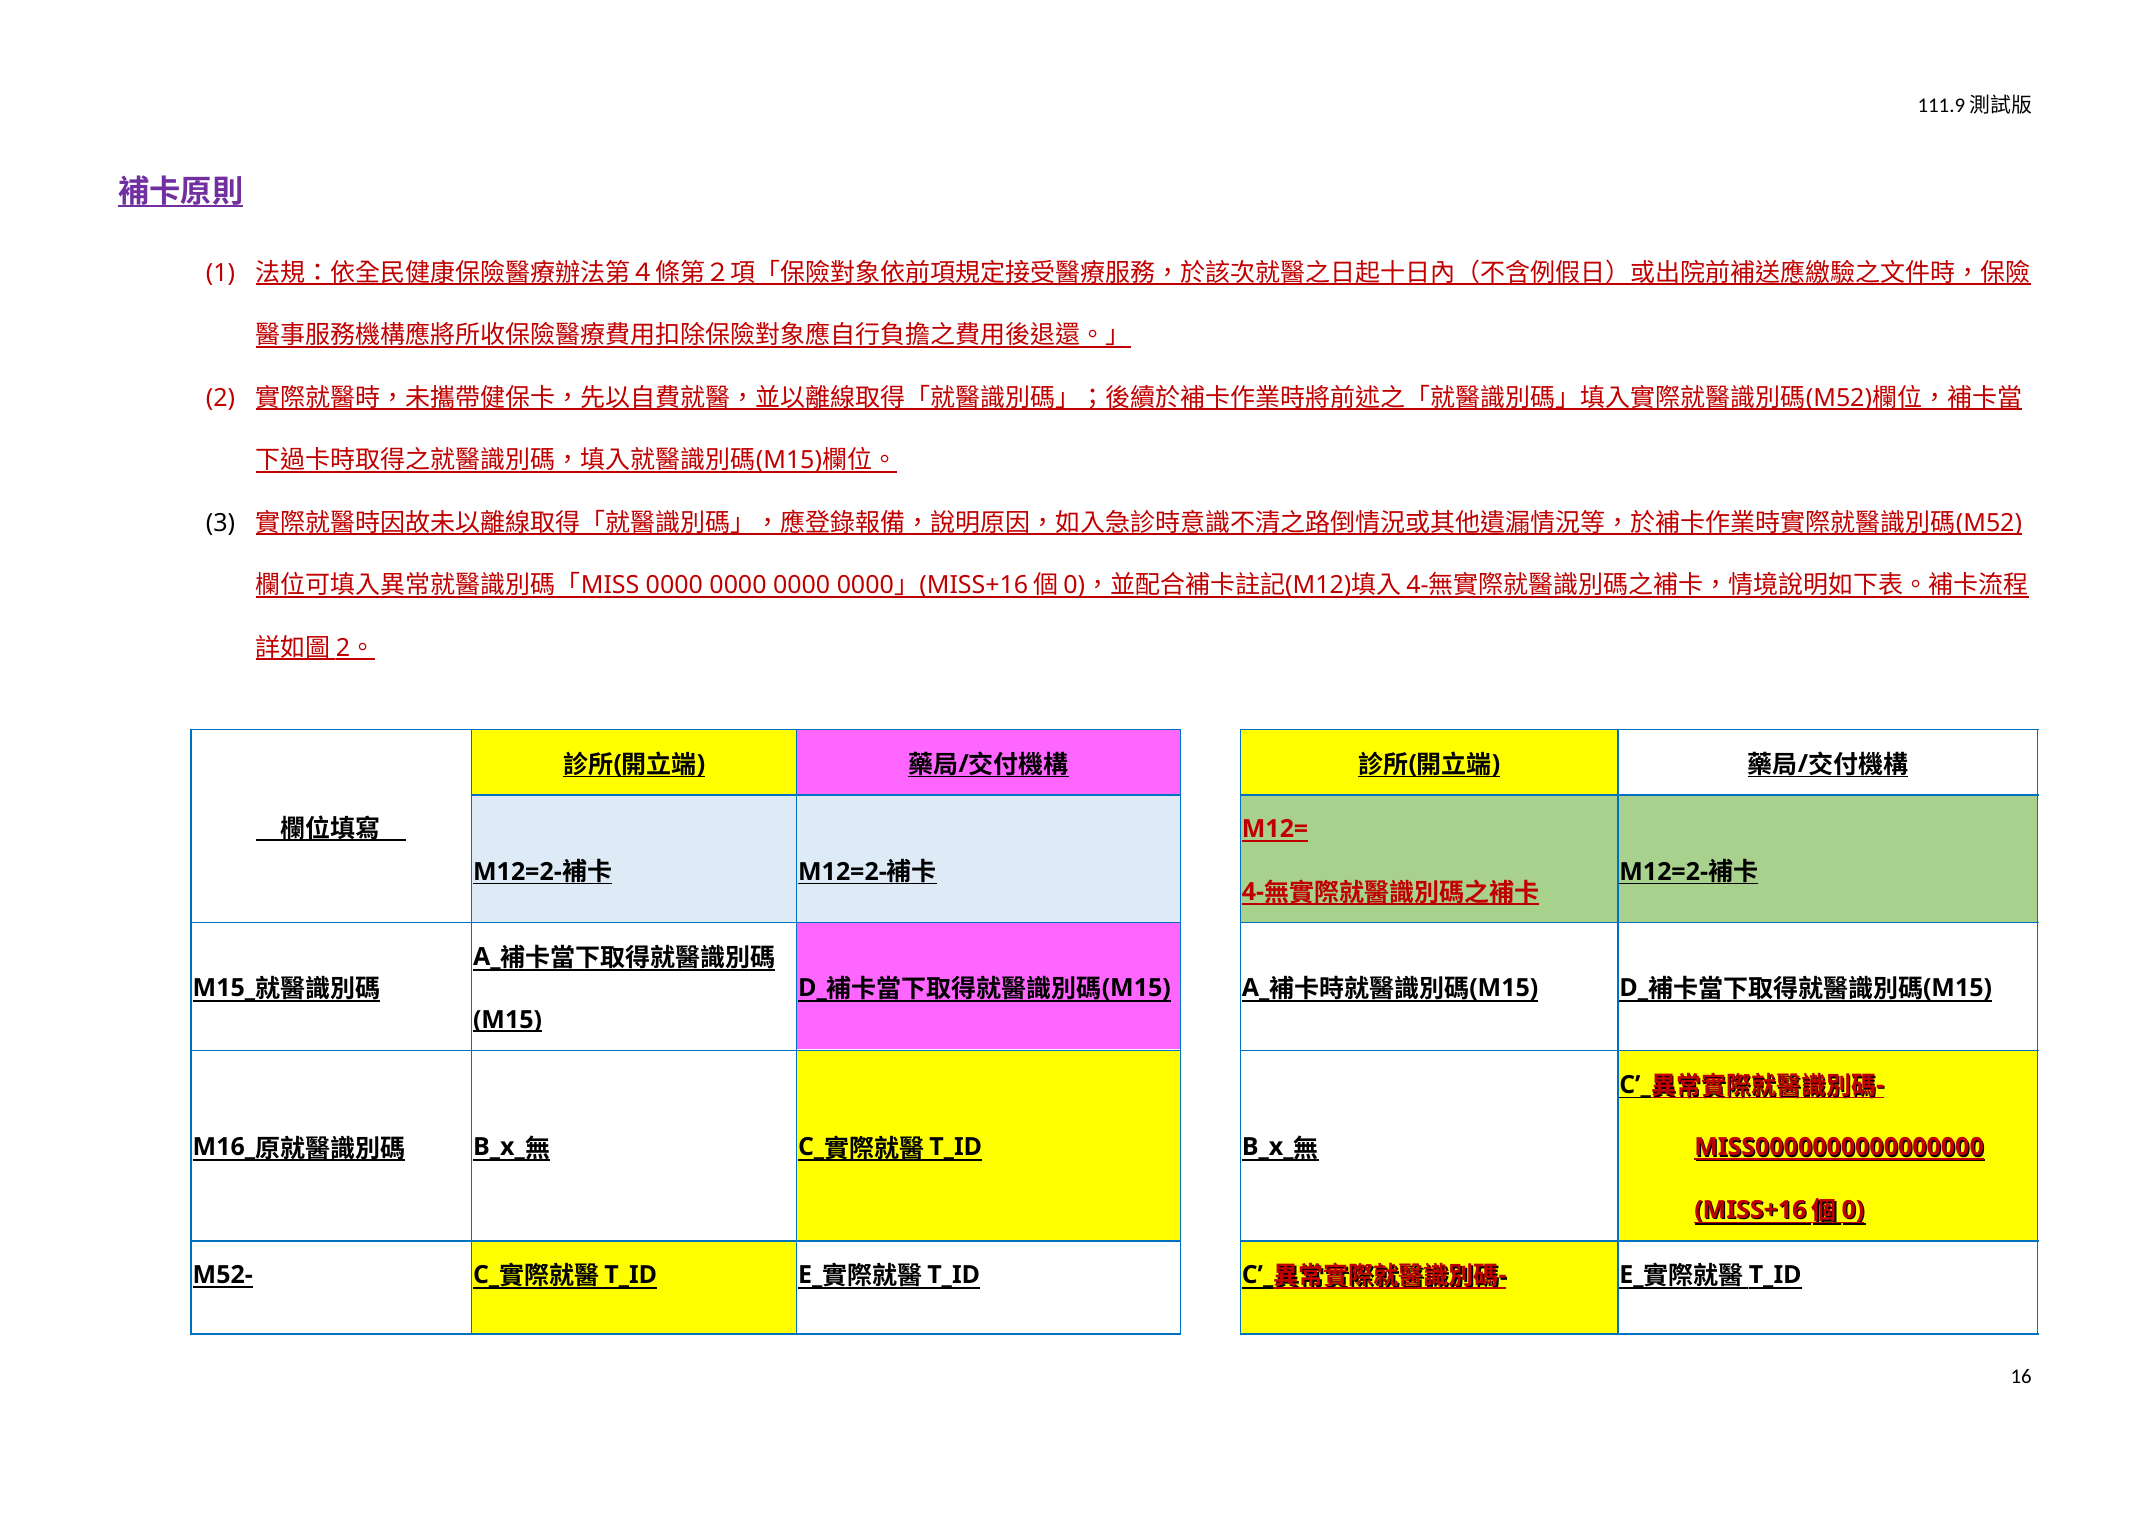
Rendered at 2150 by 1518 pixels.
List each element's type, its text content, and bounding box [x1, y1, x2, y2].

subtitle 補卡原則 [118, 147, 2031, 210]
table_cell B_x_無 [472, 1051, 796, 1240]
table_cell [1181, 1050, 1240, 1240]
table_cell E_實際就醫T_ID [797, 1242, 1180, 1333]
table_cell D_補卡當下取得就醫識別碼(M15) [1619, 923, 2037, 1049]
table_header 欄位填寫 [192, 730, 471, 922]
table_header 診所(開立端) [1241, 730, 1617, 794]
table_cell B_x_無 [1241, 1051, 1617, 1240]
table_cell E_實際就醫T_ID [1619, 1242, 2037, 1333]
table_cell C_實際就醫T_ID [797, 1051, 1180, 1240]
list 法規：依全民健康保險醫療辦法第４條第２項「保險對象依前項規定接受醫療服務，於該次就醫之日起十日內（不含例假日）或出院前補送應繳驗之文件時，保險醫事服務機構應將所收保險醫療費用扣除保險對象應自行負擔之費用後退還。」 [206, 229, 2031, 354]
table_cell C’_異常實際就醫識別碼- [1241, 1242, 1617, 1333]
table_cell D_補卡當下取得就醫識別碼(M15) [797, 923, 1180, 1049]
list 實際就醫時因故未以離線取得「就醫識別碼」，應登錄報備，說明原因，如入急診時意識不清之路倒情況或其他遺漏情況等，於補卡作業時實際就醫識別碼(M52)欄位可填入異常就醫識別碼「MISS 0000 0000 0000 0000」(MISS+16個0)，並配合補卡註記(M12)填入4-無實際就醫識別碼之補卡，情境說明如下表。補卡流程詳如圖2。 [206, 479, 2031, 666]
table_header 診所(開立端) [472, 730, 796, 794]
table_cell M12=2-補卡 [1619, 796, 2037, 922]
table_cell M12=2-補卡 [797, 796, 1180, 922]
table_cell M15_就醫識別碼 [192, 923, 471, 1049]
table_cell M16_原就醫識別碼 [192, 1051, 471, 1240]
table_cell M12=2-補卡 [472, 796, 796, 922]
table_header [1181, 729, 1240, 794]
table_cell M52- [192, 1242, 471, 1333]
table_cell A_補卡時就醫識別碼(M15) [1241, 923, 1617, 1049]
table_cell C’_異常實際就醫識別碼- MISS0000000000000000 (MISS+16個0) [1619, 1051, 2037, 1240]
list 實際就醫時，未攜帶健保卡，先以自費就醫，並以離線取得「就醫識別碼」；後續於補卡作業時將前述之「就醫識別碼」填入實際就醫識別碼(M52)欄位，補卡當下過卡時取得之就醫識別碼，填入就醫識別碼(M15)欄位。 [206, 354, 2031, 479]
table_header 藥局/交付機構 [797, 730, 1180, 794]
table_cell [1181, 1240, 1240, 1333]
table_cell C_實際就醫T_ID [472, 1242, 796, 1333]
table_cell [1181, 794, 1240, 922]
table_cell A_補卡當下取得就醫識別碼(M15) [472, 923, 796, 1049]
table_cell M12= 4-無實際就醫識別碼之補卡 [1241, 796, 1617, 922]
table_cell [1181, 922, 1240, 1049]
table_header 藥局/交付機構 [1619, 730, 2037, 794]
